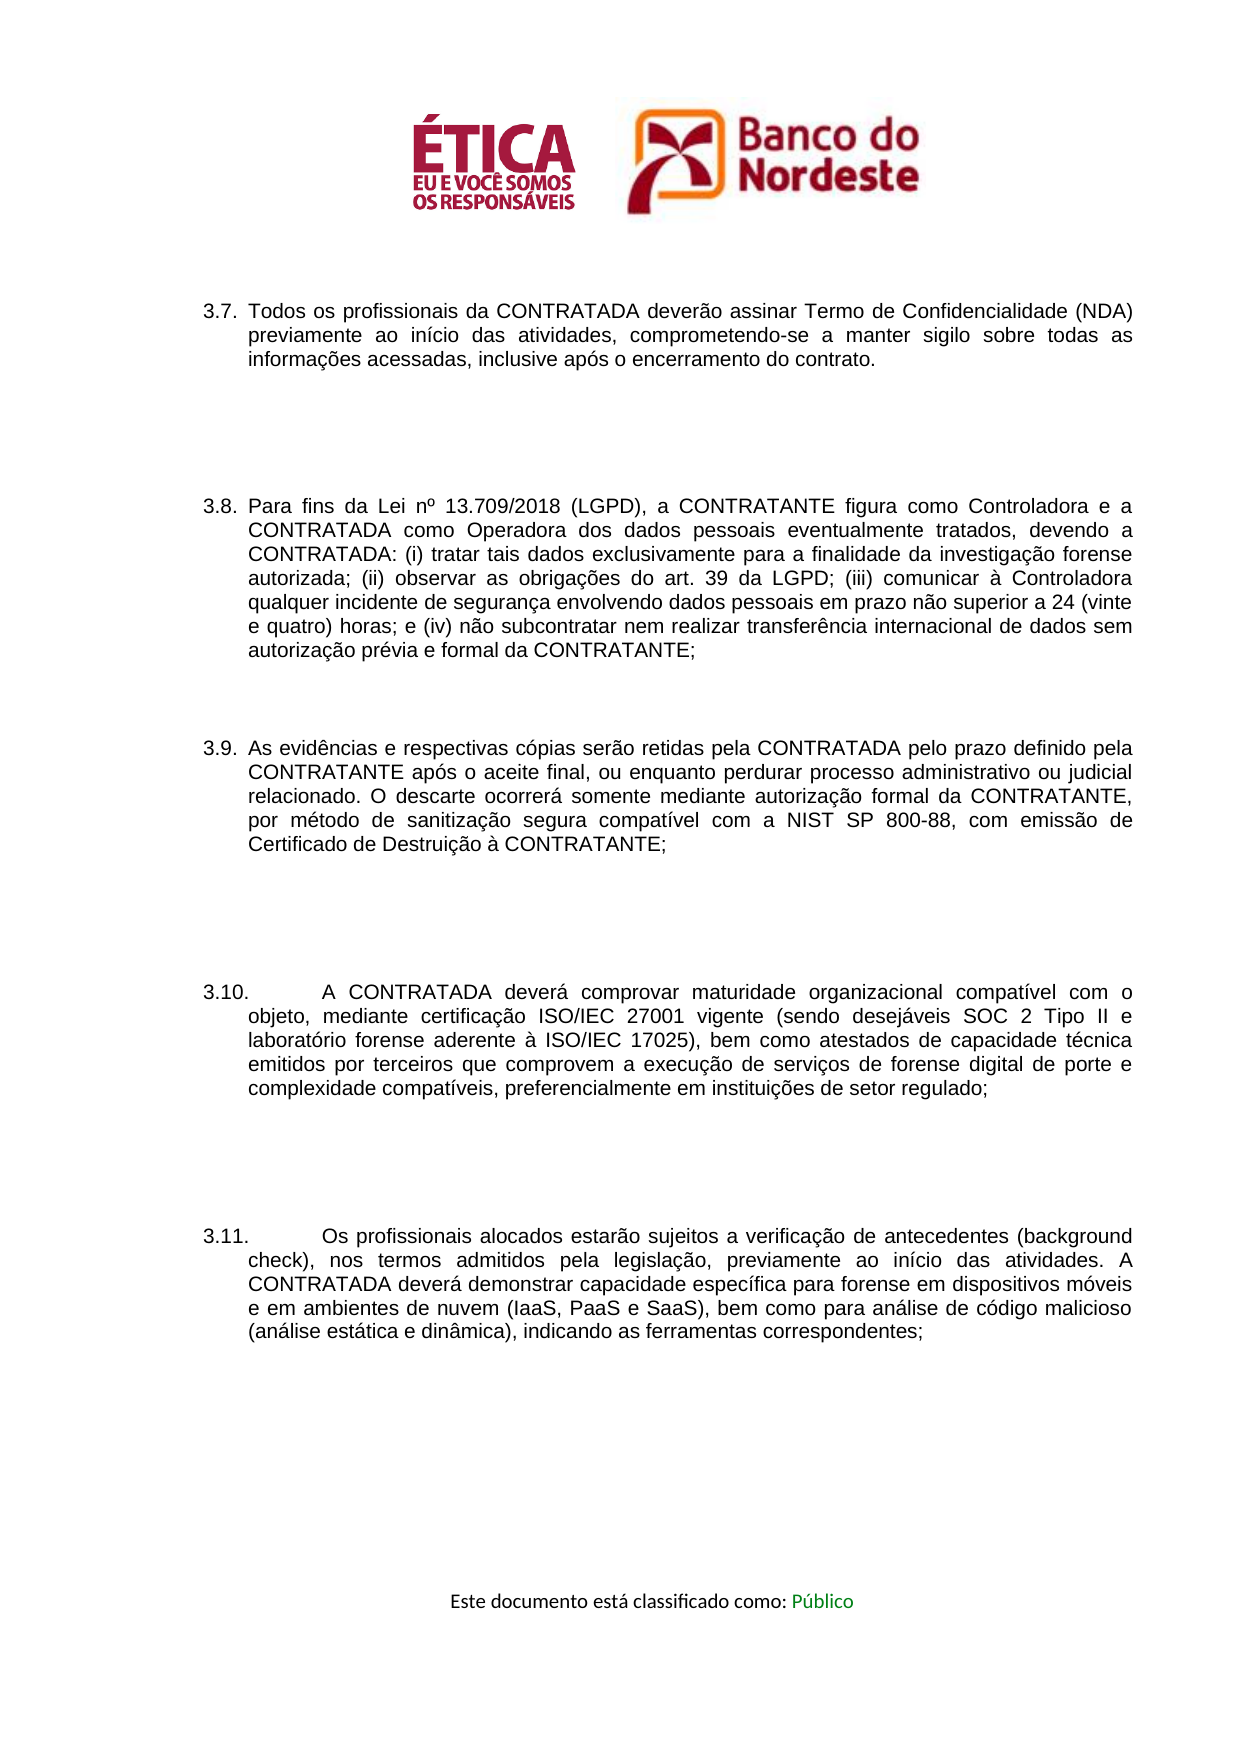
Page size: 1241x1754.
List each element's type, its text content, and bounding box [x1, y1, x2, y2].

list A CONTRATADA deverá comprovar maturidade organizacional compatível com o objeto, mediante certificação ISO/IEC 27001 vigente (sendo desejáveis SOC 2 Tipo II e laboratório forense aderente à ISO/IEC 17025), bem como atestados de capacidade técnica emitidos por terceiros que comprovem a execução de serviços de forense digital de porte e complexidade compatíveis, preferencialmente em instituições de setor regulado; [203, 980, 1134, 1099]
list Para fins da Lei nº 13.709/2018 (LGPD), a CONTRATANTE figura como Controladora e a CONTRATADA como Operadora dos dados pessoais eventualmente tratados, devendo a CONTRATADA: (i) tratar tais dados exclusivamente para a finalidade da investigação forense autorizada; (ii) observar as obrigações do art. 39 da LGPD; (iii) comunicar à Controladora qualquer incidente de segurança envolvendo dados pessoais em prazo não superior a 24 (vinte e quatro) horas; e (iv) não subcontratar nem realizar transferência internacional de dados sem autorização prévia e formal da CONTRATANTE; [203, 494, 1134, 662]
list Todos os profissionais da CONTRATADA deverão assinar Termo de Confidencialidade (NDA) previamente ao início das atividades, comprometendo-se a manter sigilo sobre todas as informações acessadas, inclusive após o encerramento do contrato. [203, 298, 1134, 370]
list Os profissionais alocados estarão sujeitos a verificação de antecedentes (background check), nos termos admitidos pela legislação, previamente ao início das atividades. A CONTRATADA deverá demonstrar capacidade específica para forense em dispositivos móveis e em ambientes de nuvem (IaaS, PaaS e SaaS), bem como para análise de código malicioso (análise estática e dinâmica), indicando as ferramentas correspondentes; [203, 1223, 1134, 1343]
list As evidências e respectivas cópias serão retidas pela CONTRATADA pelo prazo definido pela CONTRATANTE após o aceite final, ou enquanto perdurar processo administrativo ou judicial relacionado. O descarte ocorrerá somente mediante autorização formal da CONTRATANTE, por método de sanitização segura compatível com a NIST SP 800-88, com emissão de Certificado de Destruição à CONTRATANTE; [203, 736, 1134, 856]
